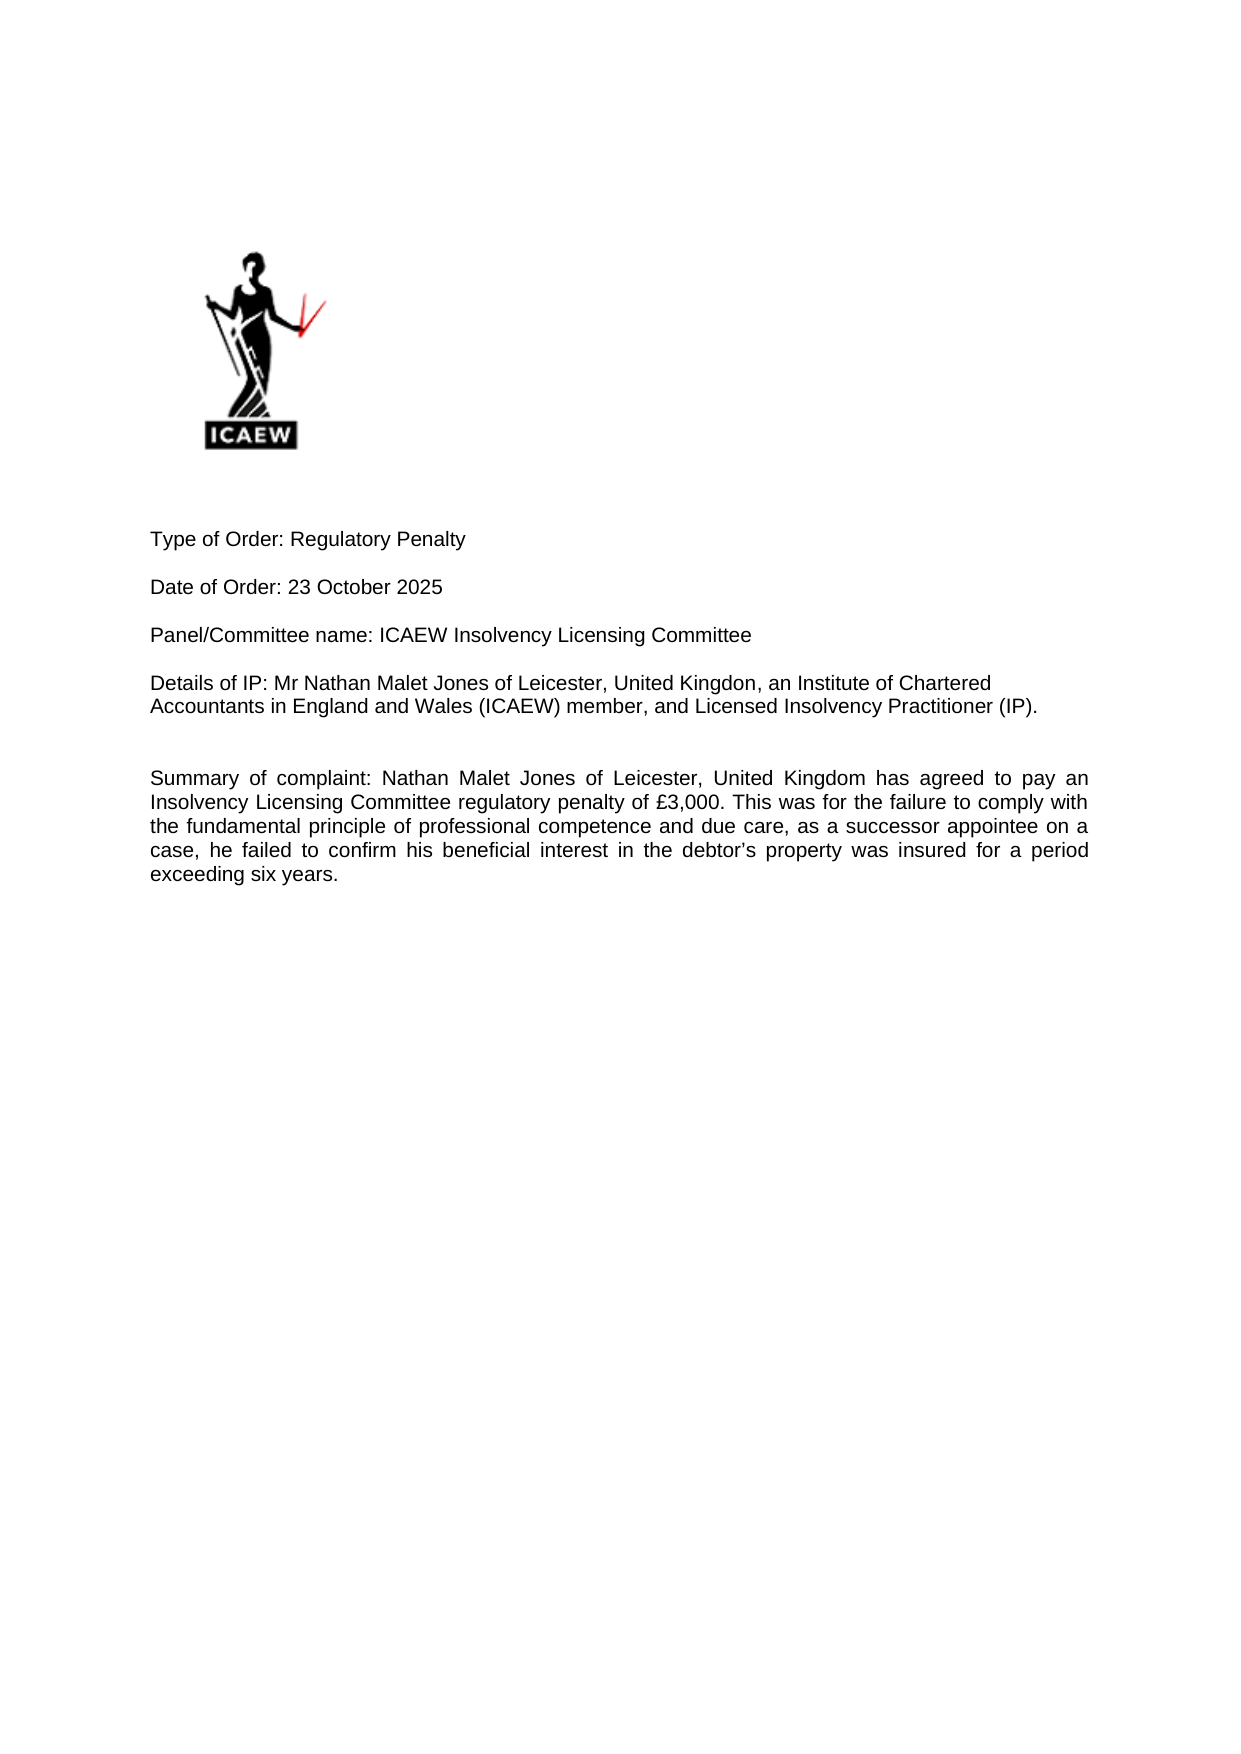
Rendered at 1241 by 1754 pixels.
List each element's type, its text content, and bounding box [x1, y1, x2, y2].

text Summary of complaint: Nathan Malet Jones of Leicester, United Kingdom has agreed to pay an Insolvency Licensing Committee regulatory penalty of £3,000. This was for the failure to comply with the fundamental principle of professional competence and due care, as a successor appointee on a case, he failed to confirm his beneficial interest in the debtor’s property was insured for a period exceeding six years. [150, 766, 1090, 886]
text Panel/Committee name: ICAEW Insolvency Licensing Committee [150, 622, 1090, 646]
text Type of Order: Regulatory Penalty [150, 527, 1090, 551]
text Date of Order: 23 October 2025 [150, 574, 1090, 598]
text Details of IP: Mr Nathan Malet Jones of Leicester, United Kingdon, an Institute of Chartered Accountants in England and Wales (ICAEW) member, and Licensed Insolvency Practitioner (IP). [150, 670, 1090, 718]
